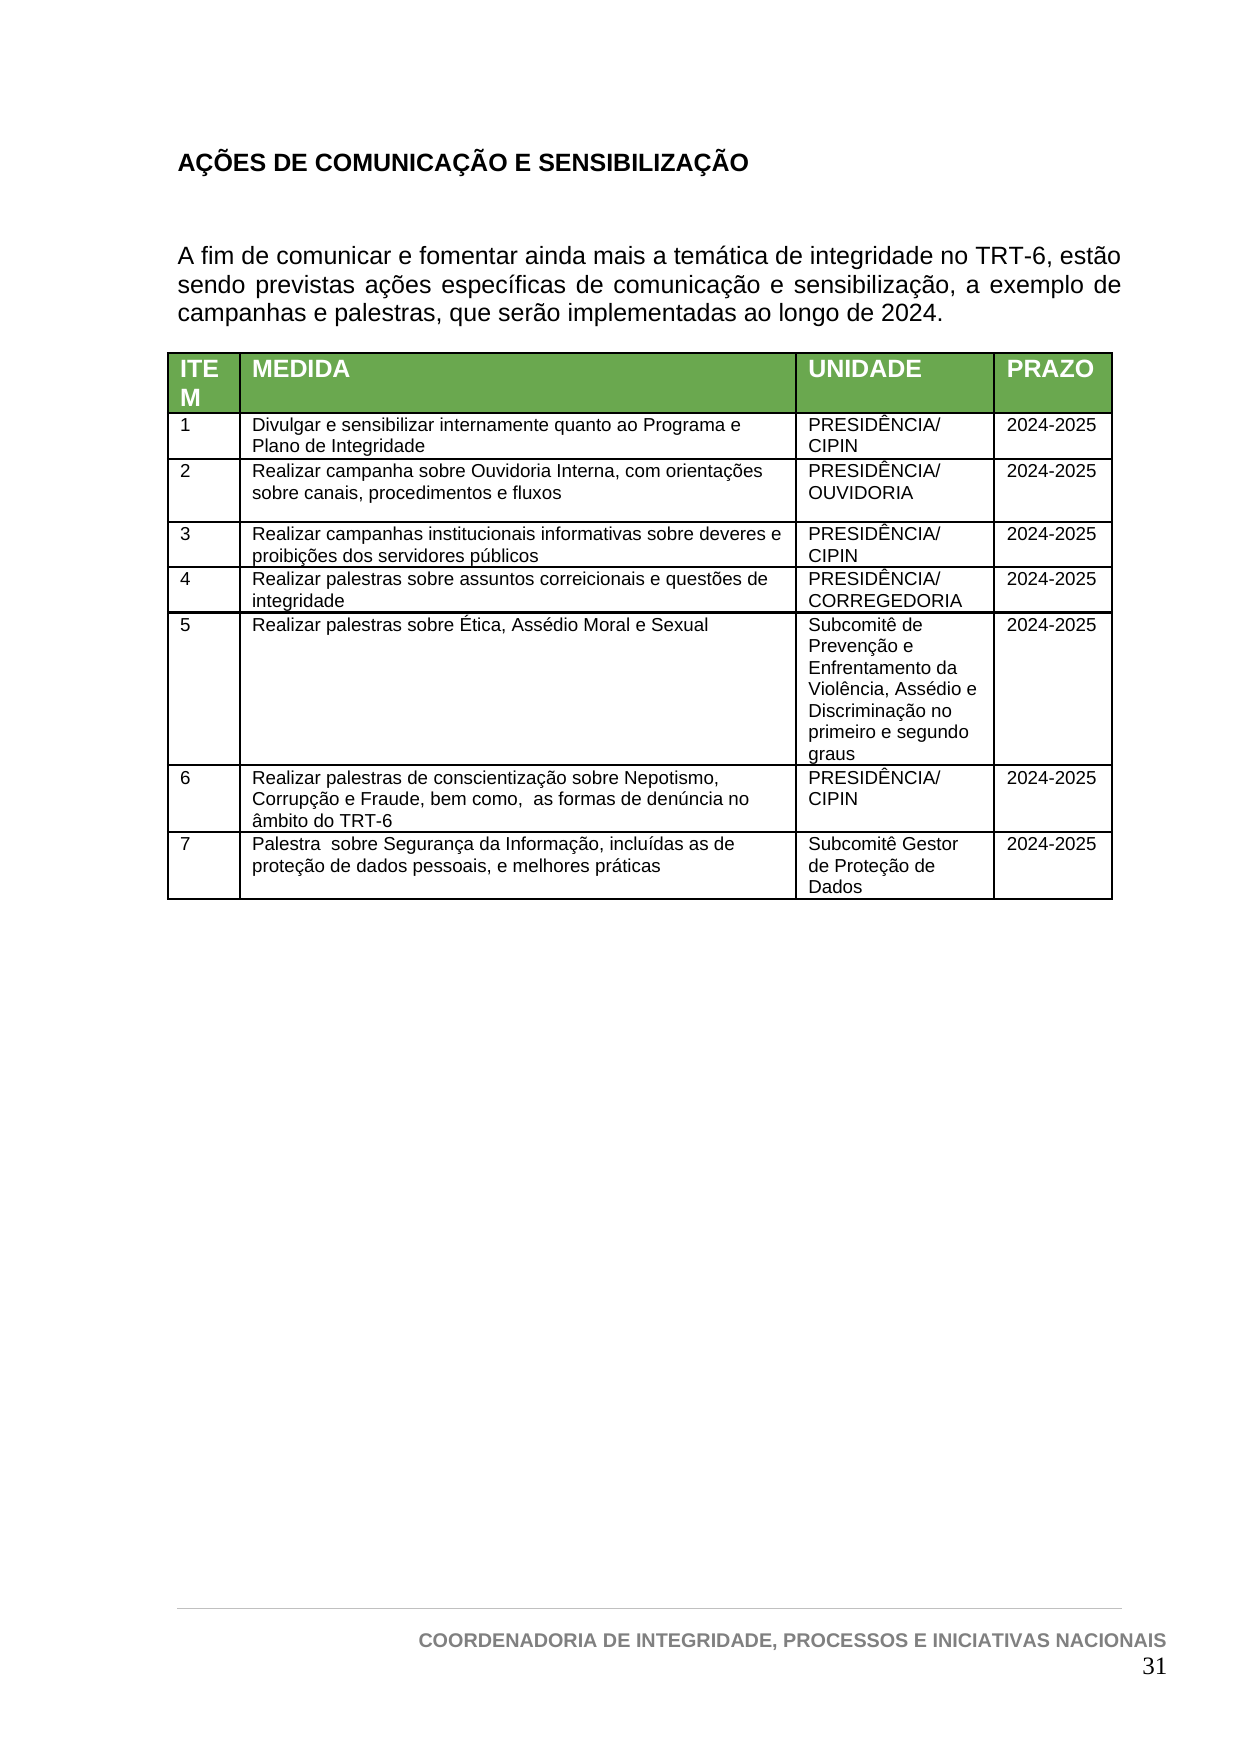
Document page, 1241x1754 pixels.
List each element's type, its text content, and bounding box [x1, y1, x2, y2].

text A fim de comunicar e fomentar ainda mais a temática de integridade no TRT-6, estão sendo previstas ações específicas de comunicação e sensibilização, a exemplo de campanhas e palestras, que serão implementadas ao longo de 2024. [177, 241, 1122, 327]
table_header UNIDADE [797, 354, 993, 412]
table_cell Subcomitê Gestor de Proteção de Dados [797, 833, 993, 898]
table_header PRAZO [995, 354, 1111, 412]
table_cell 2024-2025 [995, 414, 1111, 458]
table_cell 2024-2025 [995, 460, 1111, 521]
table_cell Palestra sobre Segurança da Informação, incluídas as de proteção de dados pessoais, e melhores práticas [241, 833, 795, 898]
table_cell 4 [169, 568, 239, 611]
table_cell Subcomitê de Prevenção e Enfrentamento da Violência, Assédio e Discriminação no primeiro e segundo graus [797, 614, 993, 764]
table_cell Realizar palestras sobre Ética, Assédio Moral e Sexual [241, 614, 795, 764]
table_cell PRESIDÊNCIA/ CIPIN [797, 414, 993, 458]
table_cell PRESIDÊNCIA/ CIPIN [797, 523, 993, 566]
table_cell 2024-2025 [995, 523, 1111, 566]
table_header ITEM [169, 354, 239, 412]
table_cell Realizar palestras sobre assuntos correicionais e questões de integridade [241, 568, 795, 611]
table_cell 2024-2025 [995, 766, 1111, 831]
table_cell 2024-2025 [995, 568, 1111, 611]
table_cell 2024-2025 [995, 614, 1111, 764]
text AÇÕES DE COMUNICAÇÃO E SENSIBILIZAÇÃO [177, 148, 1122, 176]
table_cell 6 [169, 766, 239, 831]
table_cell Realizar campanha sobre Ouvidoria Interna, com orientações sobre canais, procedimentos e fluxos [241, 460, 795, 521]
table_cell Realizar campanhas institucionais informativas sobre deveres e proibições dos servidores públicos [241, 523, 795, 566]
table_cell PRESIDÊNCIA/ CORREGEDORIA [797, 568, 993, 611]
table_cell PRESIDÊNCIA/ CIPIN [797, 766, 993, 831]
table_header MEDIDA [241, 354, 795, 412]
table_cell Realizar palestras de conscientização sobre Nepotismo, Corrupção e Fraude, bem como, as formas de denúncia no âmbito do TRT-6 [241, 766, 795, 831]
table_cell 1 [169, 414, 239, 458]
table_cell 3 [169, 523, 239, 566]
table_cell 5 [169, 614, 239, 764]
table_cell 2 [169, 460, 239, 521]
table_cell 2024-2025 [995, 833, 1111, 898]
table_cell PRESIDÊNCIA/ OUVIDORIA [797, 460, 993, 521]
table_cell Divulgar e sensibilizar internamente quanto ao Programa e Plano de Integridade [241, 414, 795, 458]
table_cell 7 [169, 833, 239, 898]
